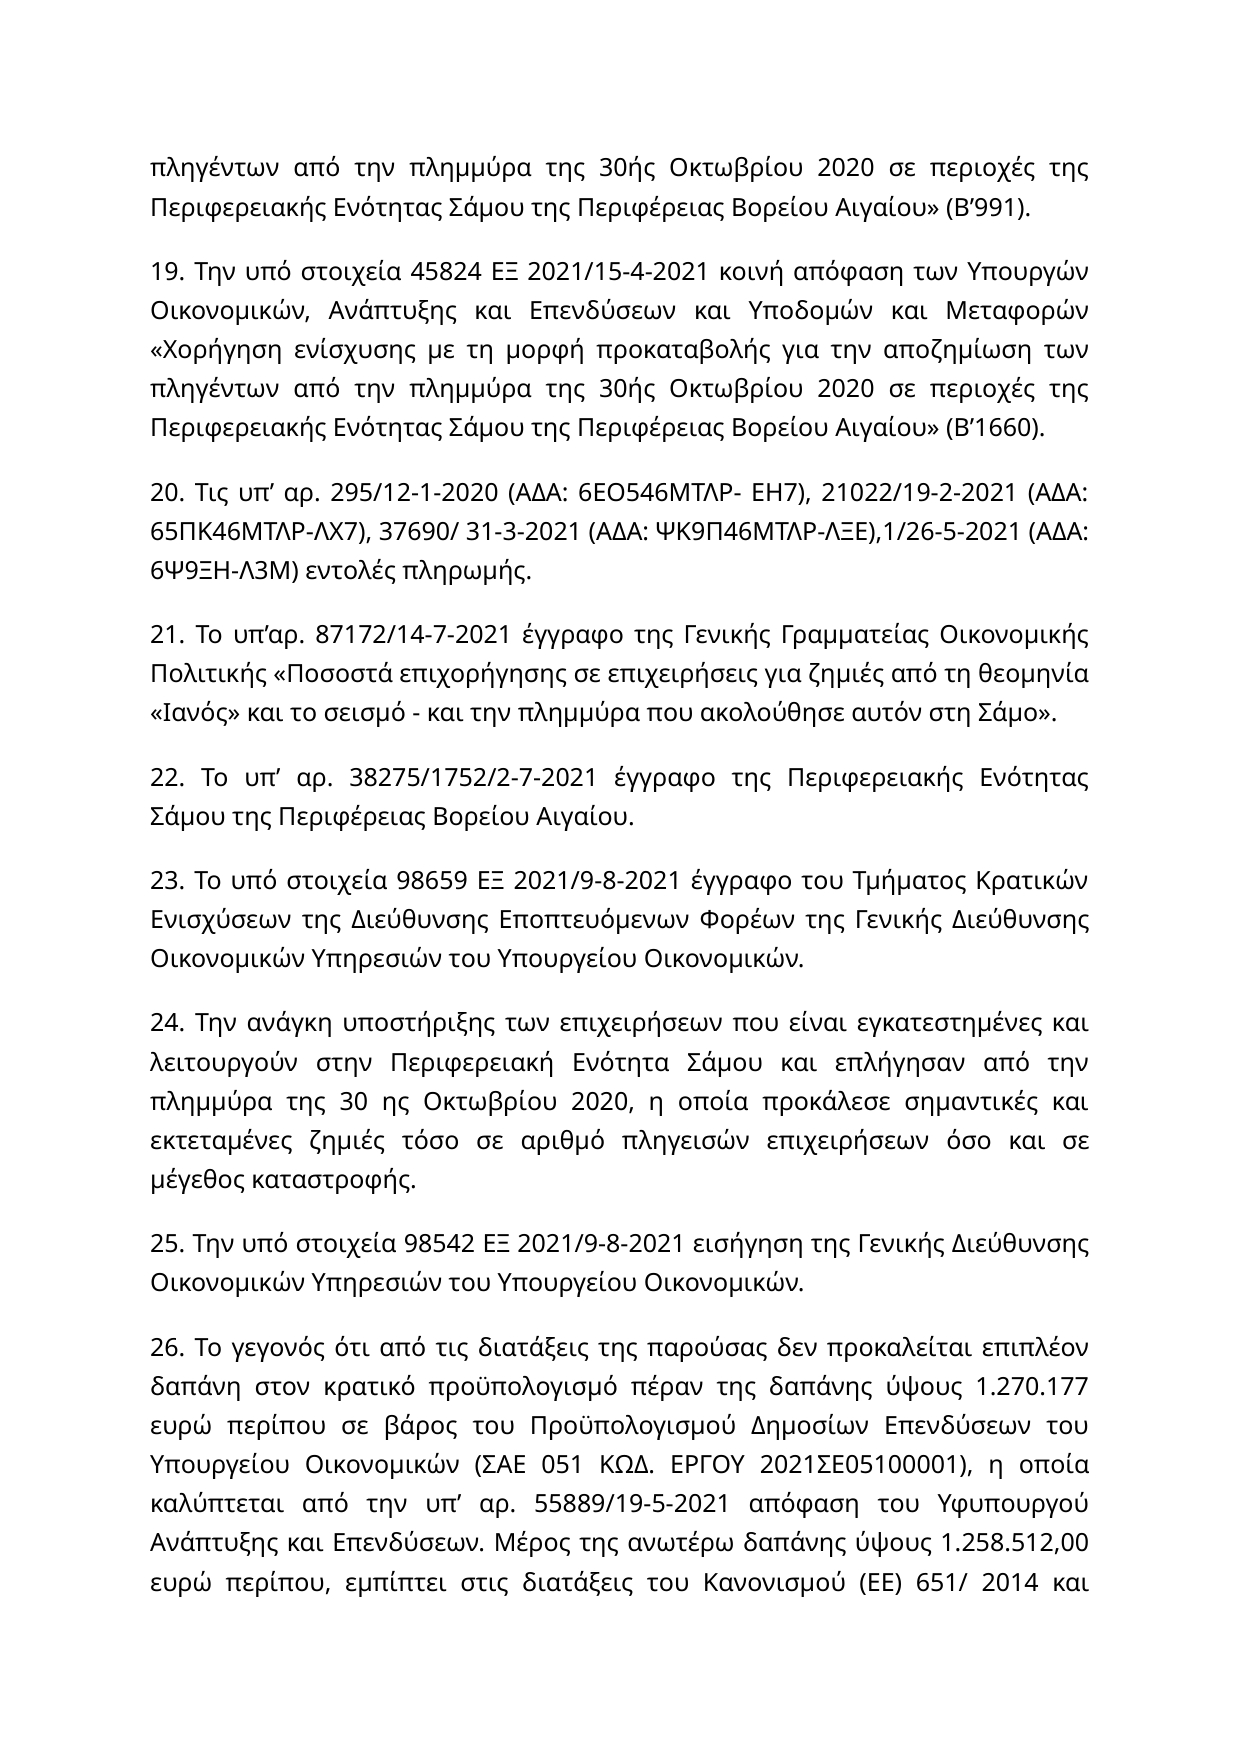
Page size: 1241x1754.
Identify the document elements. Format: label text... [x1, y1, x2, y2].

text 23. Το υπό στοιχεία 98659 ΕΞ 2021/9-8-2021 έγγραφο του Τμήματος Κρατικών Ενισχύσεων της Διεύθυνσης Εποπτευόμενων Φορέων της Γενικής Διεύθυνσης Οικονομικών Υπηρεσιών του Υπουργείου Οικονομικών. [150, 862, 1090, 975]
text 22. Το υπ’ αρ. 38275/1752/2-7-2021 έγγραφο της Περιφερειακής Ενότητας Σάμου της Περιφέρειας Βορείου Αιγαίου. [150, 759, 1090, 832]
text 19. Την υπό στοιχεία 45824 ΕΞ 2021/15-4-2021 κοινή απόφαση των Υπουργών Οικονομικών, Ανάπτυξης και Επενδύσεων και Υποδομών και Μεταφορών «Χορήγηση ενίσχυσης με τη μορφή προκαταβολής για την αποζημίωση των πληγέντων από την πλημμύρα της 30ής Οκτωβρίου 2020 σε περιοχές της Περιφερειακής Ενότητας Σάμου της Περιφέρειας Βορείου Αιγαίου» (Β’1660). [150, 253, 1090, 444]
text 20. Τις υπ’ αρ. 295/12-1-2020 (ΑΔΑ: 6ΕΟ546ΜΤΛP- ΕΗ7), 21022/19-2-2021 (ΑΔΑ: 65ΠΚ46ΜΤΛΡ-ΛΧ7), 37690/ 31-3-2021 (ΑΔΑ: ΨΚ9Π46ΜΤΛΡ-ΛΞΕ),1/26-5-2021 (ΑΔΑ: 6Ψ9ΞΗ-Λ3Μ) εντολές πληρωμής. [150, 474, 1090, 587]
text πληγέντων από την πλημμύρα της 30ής Οκτωβρίου 2020 σε περιοχές της Περιφερειακής Ενότητας Σάμου της Περιφέρειας Βορείου Αιγαίου» (Β’991). [150, 150, 1090, 223]
text 25. Την υπό στοιχεία 98542 ΕΞ 2021/9-8-2021 εισήγηση της Γενικής Διεύθυνσης Οικονομικών Υπηρεσιών του Υπουργείου Οικονομικών. [150, 1226, 1090, 1299]
text 21. Το υπ’αρ. 87172/14-7-2021 έγγραφο της Γενικής Γραμματείας Οικονομικής Πολιτικής «Ποσοστά επιχορήγησης σε επιχειρήσεις για ζημιές από τη θεομηνία «Ιανός» και το σεισμό - και την πλημμύρα που ακολούθησε αυτόν στη Σάμο». [150, 617, 1090, 729]
text 24. Την ανάγκη υποστήριξης των επιχειρήσεων που είναι εγκατεστημένες και λειτουργούν στην Περιφερειακή Ενότητα Σάμου και επλήγησαν από την πλημμύρα της 30 ης Οκτωβρίου 2020, η οποία προκάλεσε σημαντικές και εκτεταμένες ζημιές τόσο σε αριθμό πληγεισών επιχειρήσεων όσο και σε μέγεθος καταστροφής. [150, 1005, 1090, 1196]
text 26. Το γεγονός ότι από τις διατάξεις της παρούσας δεν προκαλείται επιπλέον δαπάνη στον κρατικό προϋπολογισμό πέραν της δαπάνης ύψους 1.270.177 ευρώ περίπου σε βάρος του Προϋπολογισμού Δημοσίων Επενδύσεων του Υπουργείου Οικονομικών (ΣΑΕ 051 ΚΩΔ. ΕΡΓΟΥ 2021ΣΕ05100001), η οποία καλύπτεται από την υπ’ αρ. 55889/19-5-2021 απόφαση του Υφυπουργού Ανάπτυξης και Επενδύσεων. Μέρος της ανωτέρω δαπάνης ύψους 1.258.512,00 ευρώ περίπου, εμπίπτει στις διατάξεις του Κανονισμού (ΕΕ) 651/ 2014 και [150, 1329, 1090, 1598]
